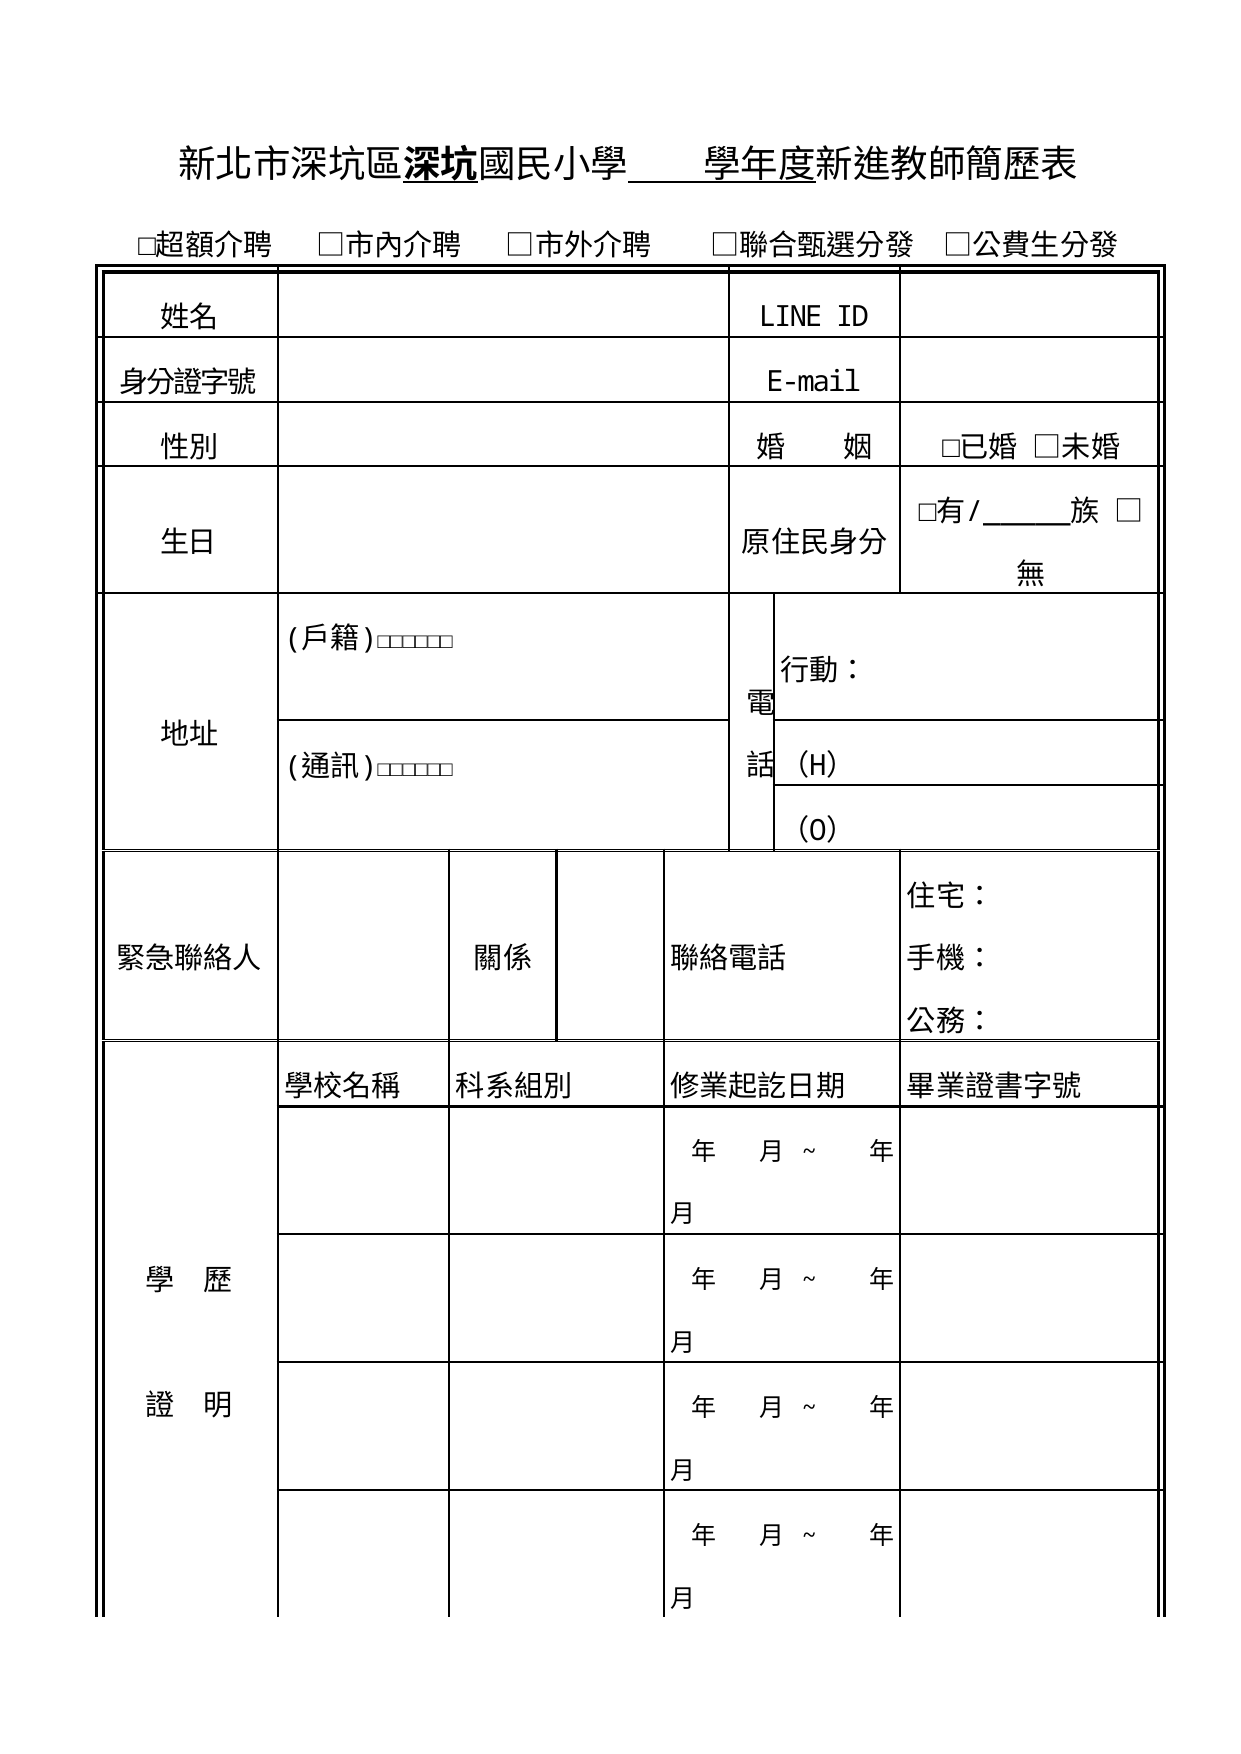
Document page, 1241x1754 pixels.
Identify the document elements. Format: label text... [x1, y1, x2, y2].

table_cell [279, 1363, 448, 1489]
table_cell [450, 1363, 663, 1489]
table_cell [558, 852, 663, 1039]
table_cell 住宅： 手機： 公務： [901, 852, 1157, 1039]
table_cell [279, 852, 448, 1039]
table_cell 地址 [105, 594, 277, 848]
table_header [901, 274, 1157, 336]
table_header LINE ID [730, 274, 899, 336]
table_cell 年 月 ~ 年 月 [665, 1491, 899, 1617]
table_cell [901, 338, 1157, 401]
table_cell 緊急聯絡人 [105, 852, 277, 1039]
table_header [279, 274, 728, 336]
table_cell 婚 姻 [730, 403, 899, 465]
table_cell 電話 [730, 594, 773, 848]
table_cell （H） [775, 721, 1157, 784]
table_cell 聯絡電話 [665, 852, 899, 1039]
table_cell 科系組別 [450, 1042, 663, 1105]
table_cell [901, 1363, 1157, 1489]
table_cell [279, 338, 728, 401]
table_cell [901, 1491, 1157, 1617]
table_cell [279, 1491, 448, 1617]
table_cell 行動： [775, 594, 1157, 719]
table_cell 原住民身分 [730, 467, 899, 592]
table_cell 年 月 ~ 年 月 [665, 1363, 899, 1489]
table_cell 關係 [450, 852, 555, 1039]
table_cell [279, 1235, 448, 1361]
table_header [901, 267, 1161, 336]
table_cell 性別 [105, 403, 277, 465]
table_cell 年 月 ~ 年 月 [665, 1108, 899, 1233]
table_cell （O） [775, 786, 1157, 848]
text 新北市深坑區深坑國民小學 學年度新進教師簡歷表 [94, 119, 1162, 182]
table_cell [450, 1235, 663, 1361]
table_cell [901, 1235, 1157, 1361]
table_cell 學 歷 證 明 [105, 1042, 277, 1617]
table_cell (戶籍)□□□□□□ [279, 594, 728, 719]
table_header 姓名 [100, 267, 277, 336]
table_cell [450, 1491, 663, 1617]
table_cell □有/_____族 □無 [901, 467, 1157, 592]
table_cell [279, 1108, 448, 1233]
table_cell 身分證字號 [105, 338, 277, 401]
table_cell (通訊)□□□□□□ [279, 721, 728, 848]
table_cell E-mail [730, 338, 899, 401]
table_cell 生日 [105, 467, 277, 592]
table_cell [279, 467, 728, 592]
table_cell 畢業證書字號 [901, 1042, 1157, 1105]
table_cell [901, 1108, 1157, 1233]
table_cell □已婚 □未婚 [901, 403, 1157, 465]
table_cell [279, 403, 728, 465]
table_cell 年 月 ~ 年 月 [665, 1235, 899, 1361]
table_cell 修業起訖日期 [665, 1042, 899, 1105]
text □超額介聘 □市內介聘 □市外介聘 □聯合甄選分發 □公費生分發 [94, 222, 1162, 264]
table_cell [450, 1108, 663, 1233]
table_cell 學校名稱 [279, 1042, 448, 1105]
